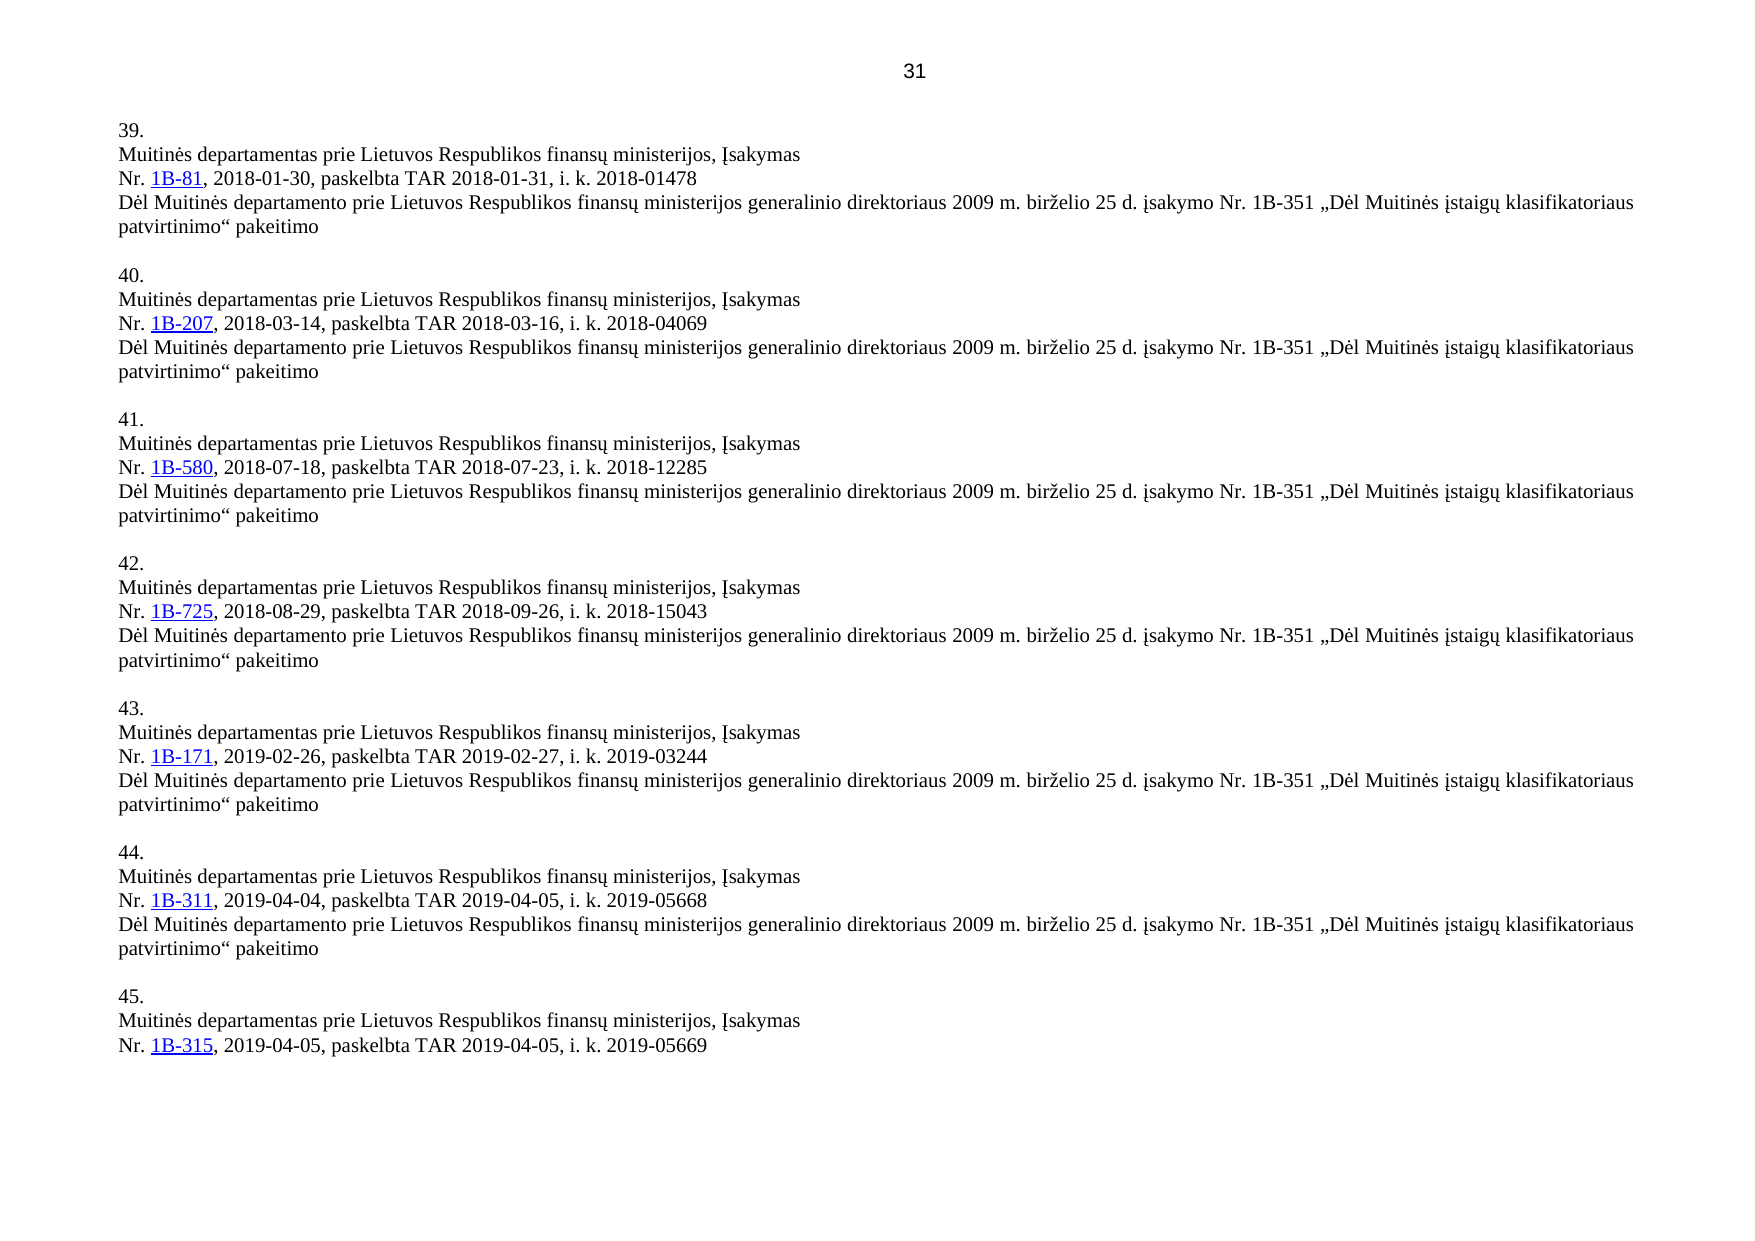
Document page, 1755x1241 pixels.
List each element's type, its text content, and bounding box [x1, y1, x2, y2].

text Nr. 1B-315, 2019-04-05, paskelbta TAR 2019-04-05, i. k. 2019-05669 [118, 1032, 1636, 1057]
text 44. [118, 840, 1636, 864]
text Dėl Muitinės departamento prie Lietuvos Respublikos finansų ministerijos generalinio direktoriaus 2009 m. birželio 25 d. įsakymo Nr. 1B-351 „Dėl Muitinės įstaigų klasifikatoriaus patvirtinimo“ pakeitimo [118, 335, 1636, 383]
text Muitinės departamentas prie Lietuvos Respublikos finansų ministerijos, Įsakymas [118, 720, 1636, 744]
text Muitinės departamentas prie Lietuvos Respublikos finansų ministerijos, Įsakymas [118, 864, 1636, 888]
text Nr. 1B-725, 2018-08-29, paskelbta TAR 2018-09-26, i. k. 2018-15043 [118, 599, 1636, 623]
text Nr. 1B-207, 2018-03-14, paskelbta TAR 2018-03-16, i. k. 2018-04069 [118, 311, 1636, 335]
text Nr. 1B-171, 2019-02-26, paskelbta TAR 2019-02-27, i. k. 2019-03244 [118, 744, 1636, 768]
text Nr. 1B-81, 2018-01-30, paskelbta TAR 2018-01-31, i. k. 2018-01478 [118, 166, 1636, 190]
text Nr. 1B-311, 2019-04-04, paskelbta TAR 2019-04-05, i. k. 2019-05668 [118, 888, 1636, 912]
text 40. [118, 262, 1636, 287]
text 39. [118, 118, 1636, 142]
text Dėl Muitinės departamento prie Lietuvos Respublikos finansų ministerijos generalinio direktoriaus 2009 m. birželio 25 d. įsakymo Nr. 1B-351 „Dėl Muitinės įstaigų klasifikatoriaus patvirtinimo“ pakeitimo [118, 912, 1636, 960]
text Muitinės departamentas prie Lietuvos Respublikos finansų ministerijos, Įsakymas [118, 431, 1636, 455]
text Muitinės departamentas prie Lietuvos Respublikos finansų ministerijos, Įsakymas [118, 1008, 1636, 1032]
text Dėl Muitinės departamento prie Lietuvos Respublikos finansų ministerijos generalinio direktoriaus 2009 m. birželio 25 d. įsakymo Nr. 1B-351 „Dėl Muitinės įstaigų klasifikatoriaus patvirtinimo“ pakeitimo [118, 623, 1636, 672]
text 45. [118, 984, 1636, 1008]
text Muitinės departamentas prie Lietuvos Respublikos finansų ministerijos, Įsakymas [118, 287, 1636, 311]
text Dėl Muitinės departamento prie Lietuvos Respublikos finansų ministerijos generalinio direktoriaus 2009 m. birželio 25 d. įsakymo Nr. 1B-351 „Dėl Muitinės įstaigų klasifikatoriaus patvirtinimo“ pakeitimo [118, 190, 1636, 238]
text 43. [118, 696, 1636, 720]
text Dėl Muitinės departamento prie Lietuvos Respublikos finansų ministerijos generalinio direktoriaus 2009 m. birželio 25 d. įsakymo Nr. 1B-351 „Dėl Muitinės įstaigų klasifikatoriaus patvirtinimo“ pakeitimo [118, 479, 1636, 527]
text Dėl Muitinės departamento prie Lietuvos Respublikos finansų ministerijos generalinio direktoriaus 2009 m. birželio 25 d. įsakymo Nr. 1B-351 „Dėl Muitinės įstaigų klasifikatoriaus patvirtinimo“ pakeitimo [118, 768, 1636, 816]
text Muitinės departamentas prie Lietuvos Respublikos finansų ministerijos, Įsakymas [118, 142, 1636, 166]
text 42. [118, 551, 1636, 575]
text Nr. 1B-580, 2018-07-18, paskelbta TAR 2018-07-23, i. k. 2018-12285 [118, 455, 1636, 479]
text 41. [118, 407, 1636, 431]
text Muitinės departamentas prie Lietuvos Respublikos finansų ministerijos, Įsakymas [118, 575, 1636, 599]
